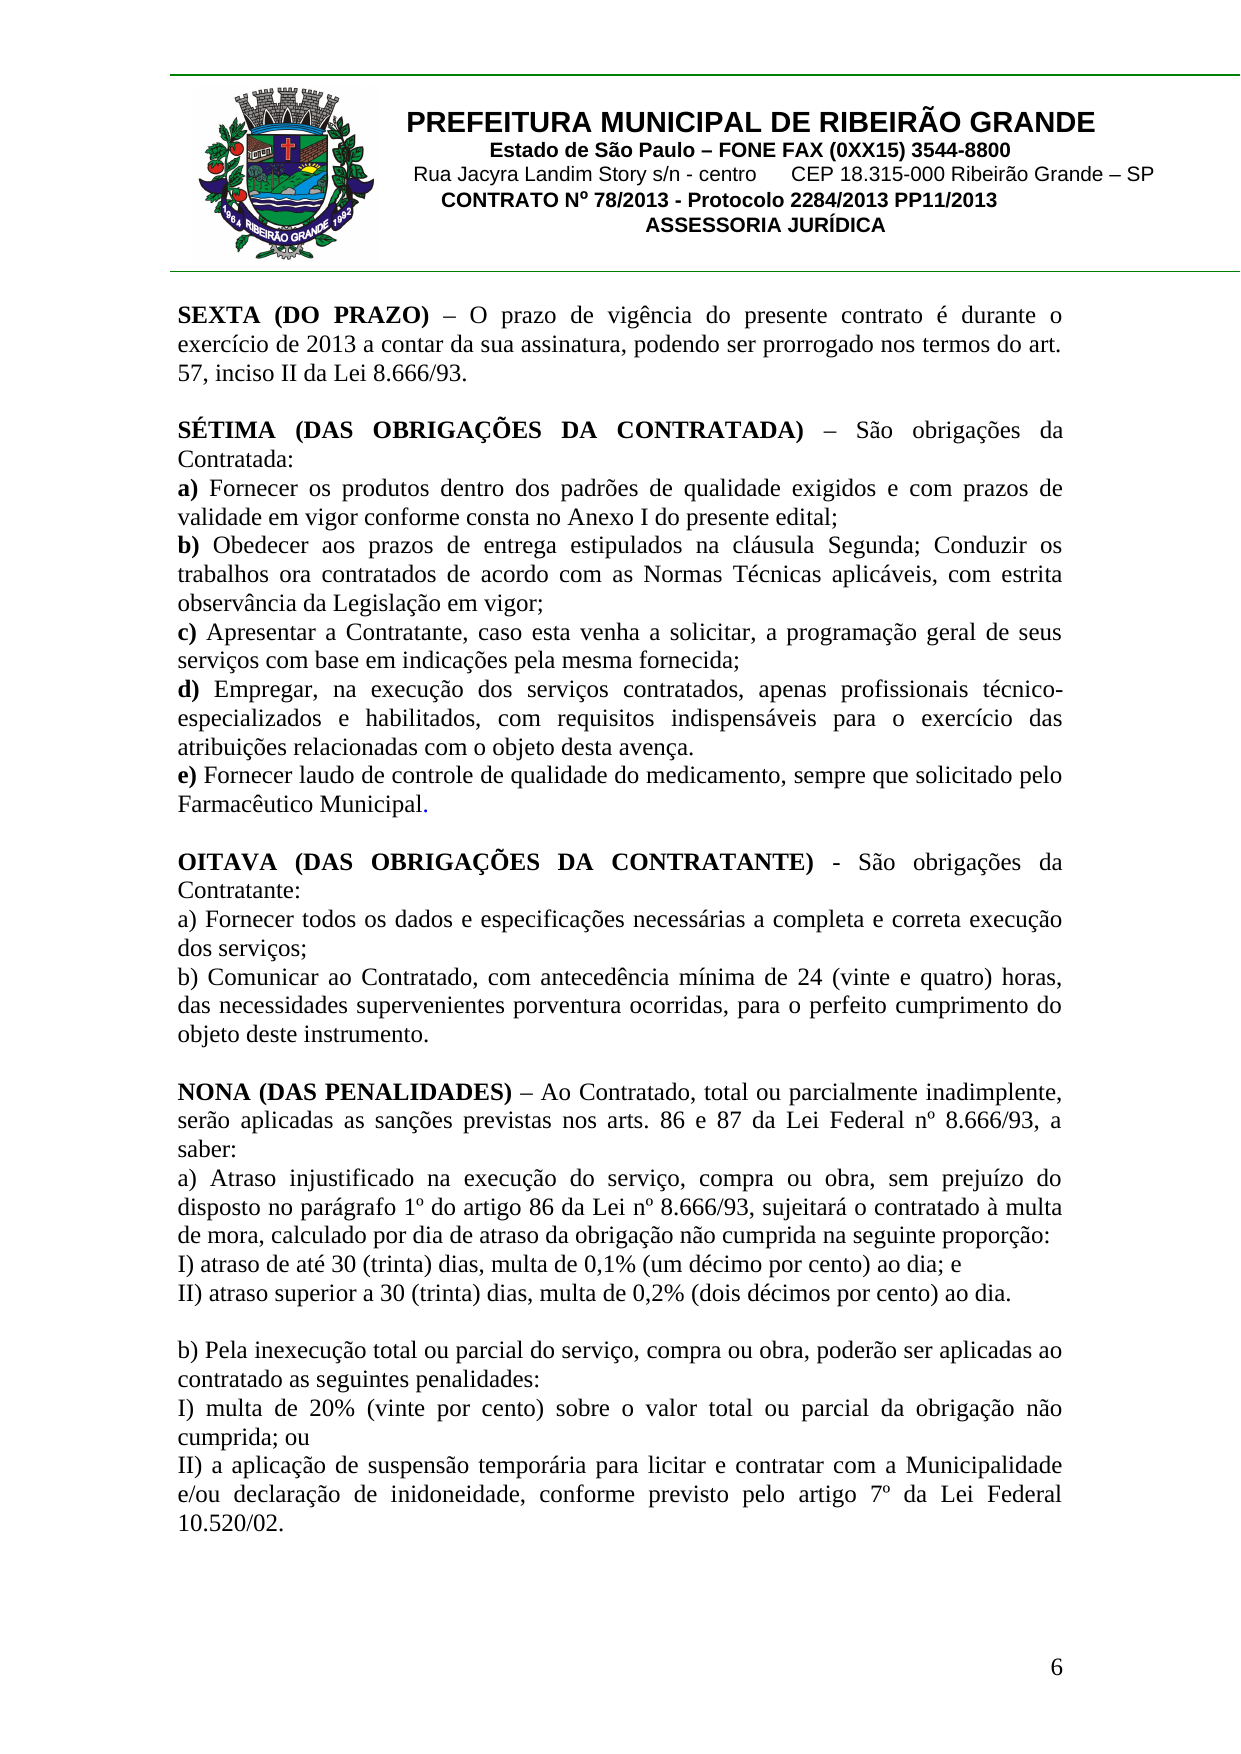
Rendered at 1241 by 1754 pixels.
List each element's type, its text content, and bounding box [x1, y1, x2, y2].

text OITAVA (DAS OBRIGAÇÕES DA CONTRATANTE) - São obrigações da Contratante: [177, 847, 1063, 904]
text b) Obedecer aos prazos de entrega estipulados na cláusula Segunda; Conduzir os trabalhos ora contratados de acordo com as Normas Técnicas aplicáveis, com estrita observância da Legislação em vigor; [177, 531, 1063, 617]
text SÉTIMA (DAS OBRIGAÇÕES DA CONTRATADA) – São obrigações da Contratada: [177, 416, 1063, 473]
text I) multa de 20% (vinte por cento) sobre o valor total ou parcial da obrigação não cumprida; ou [177, 1393, 1063, 1451]
text I) atraso de até 30 (trinta) dias, multa de 0,1% (um décimo por cento) ao dia; e [177, 1249, 1063, 1278]
text c) Apresentar a Contratante, caso esta venha a solicitar, a programação geral de seus serviços com base em indicações pela mesma fornecida; [177, 617, 1063, 674]
text a) Fornecer todos os dados e especificações necessárias a completa e correta execução dos serviços; [177, 904, 1063, 962]
text a) Fornecer os produtos dentro dos padrões de qualidade exigidos e com prazos de validade em vigor conforme consta no Anexo I do presente edital; [177, 473, 1063, 531]
picture [192, 83, 380, 264]
text b) Pela inexecução total ou parcial do serviço, compra ou obra, poderão ser aplicadas ao contratado as seguintes penalidades: [177, 1336, 1063, 1393]
text II) atraso superior a 30 (trinta) dias, multa de 0,2% (dois décimos por cento) ao dia. [177, 1278, 1063, 1307]
text b) Comunicar ao Contratado, com antecedência mínima de 24 (vinte e quatro) horas, das necessidades supervenientes porventura ocorridas, para o perfeito cumprimento do objeto deste instrumento. [177, 962, 1063, 1048]
text e) Fornecer laudo de controle de qualidade do medicamento, sempre que solicitado pelo Farmacêutico Municipal. [177, 761, 1063, 818]
text SEXTA (DO PRAZO) – O prazo de vigência do presente contrato é durante o exercício de 2013 a contar da sua assinatura, podendo ser prorrogado nos termos do art. 57, inciso II da Lei 8.666/93. [177, 301, 1063, 387]
list II) a aplicação de suspensão temporária para licitar e contratar com a Municipalidade e/ou declaração de inidoneidade, conforme previsto pelo artigo 7º da Lei Federal 10.520/02. [177, 1451, 1063, 1537]
text d) Empregar, na execução dos serviços contratados, apenas profissionais técnico-especializados e habilitados, com requisitos indispensáveis para o exercício das atribuições relacionadas com o objeto desta avença. [177, 674, 1063, 761]
text NONA (DAS PENALIDADES) – Ao Contratado, total ou parcialmente inadimplente, serão aplicadas as sanções previstas nos arts. 86 e 87 da Lei Federal nº 8.666/93, a saber: [177, 1077, 1063, 1163]
text a) Atraso injustificado na execução do serviço, compra ou obra, sem prejuízo do disposto no parágrafo 1º do artigo 86 da Lei nº 8.666/93, sujeitará o contratado à multa de mora, calculado por dia de atraso da obrigação não cumprida na seguinte proporção: [177, 1163, 1063, 1249]
